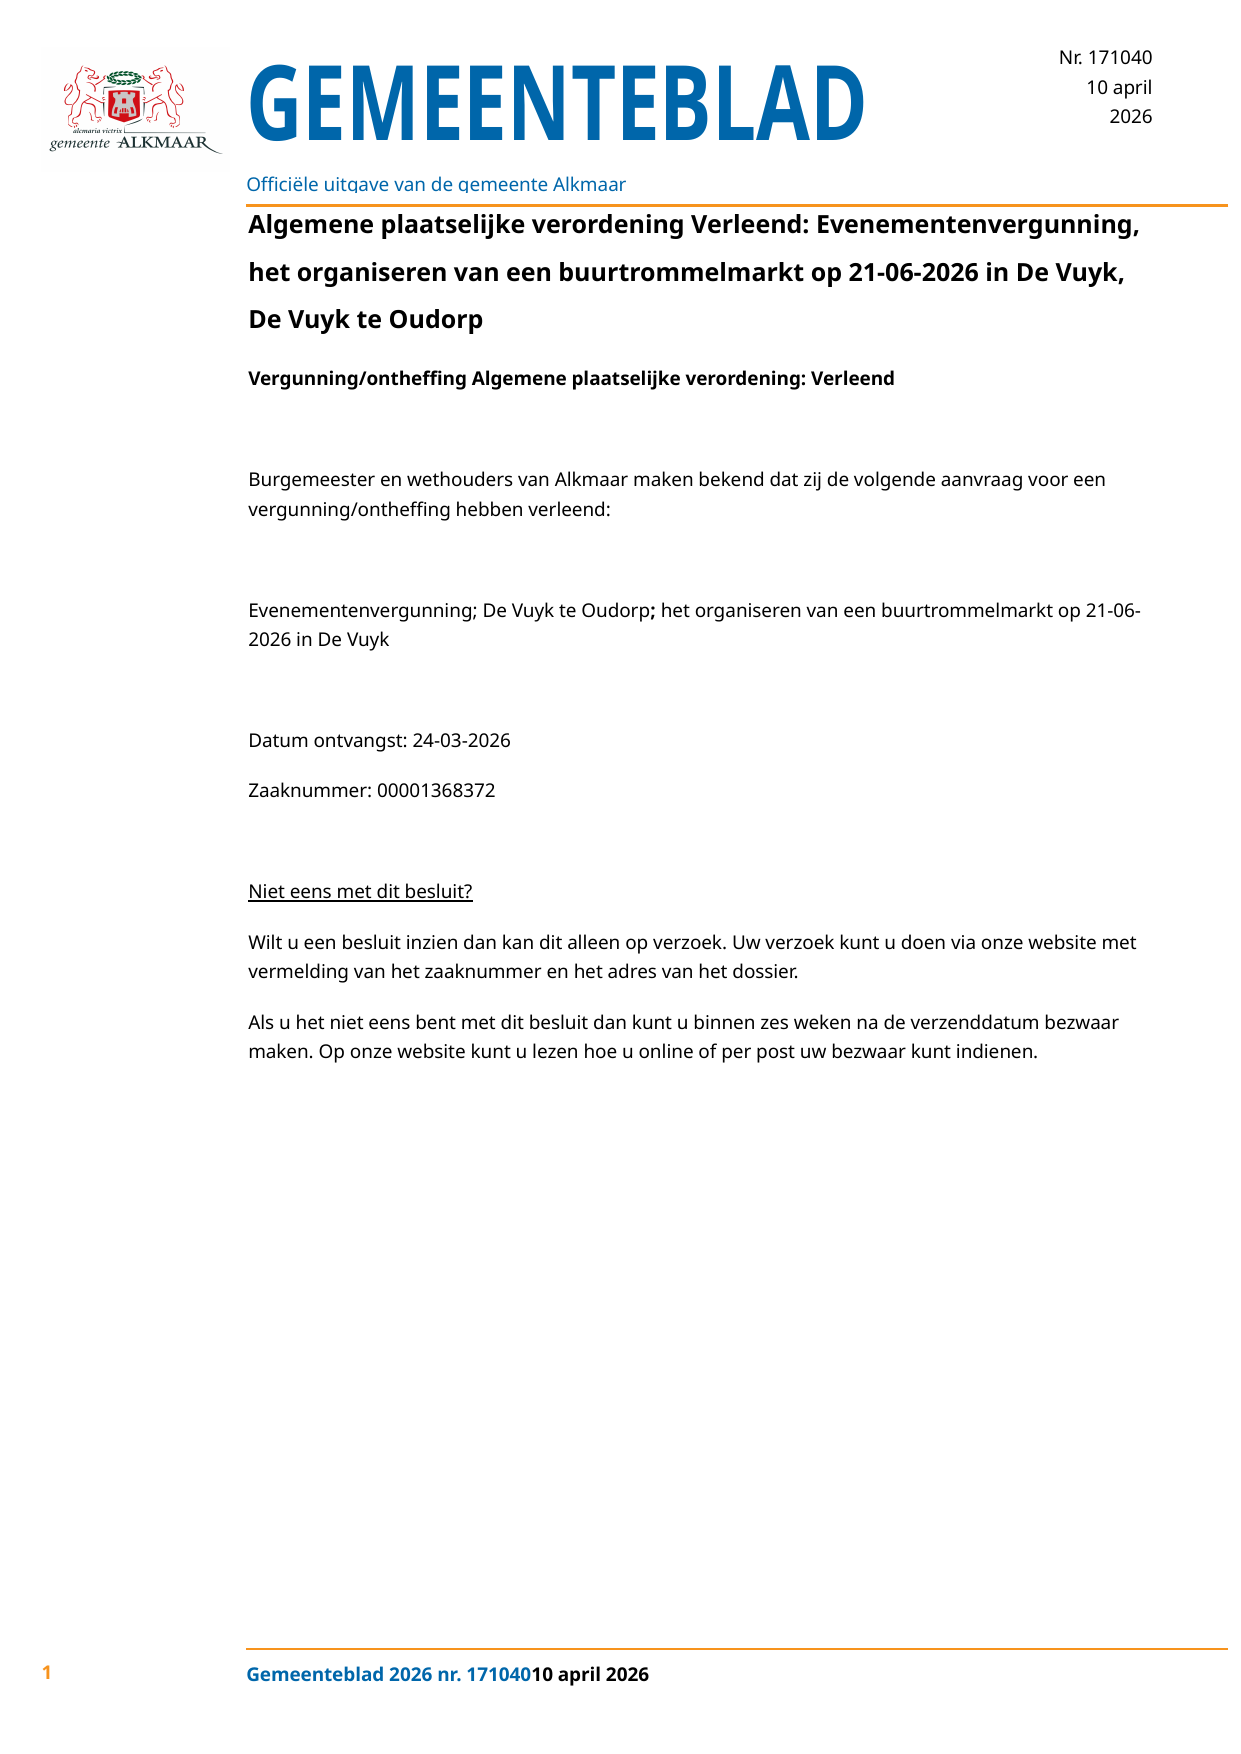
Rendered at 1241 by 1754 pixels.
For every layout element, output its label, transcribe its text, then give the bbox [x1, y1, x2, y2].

text Niet eens met dit besluit? [248, 878, 1152, 904]
text Vergunning/ontheffing Algemene plaatselijke verordening: Verleend [248, 366, 1152, 391]
text Wilt u een besluit inzien dan kan dit alleen op verzoek. Uw verzoek kunt u doen via onze website met vermelding van het zaaknummer en het adres van het dossier. [248, 929, 1152, 984]
text Algemene plaatselijke verordening Verleend: Evenementenvergunning, het organiseren van een buurtrommelmarkt op 21-06-2026 in De Vuyk, De Vuyk te Oudorp [248, 207, 1152, 336]
text Datum ontvangst: 24-03-2026 [248, 727, 1152, 753]
text Evenementenvergunning; De Vuyk te Oudorp; het organiseren van een buurtrommelmarkt op 21-06-2026 in De Vuyk [248, 597, 1152, 652]
picture [41, 47, 231, 172]
text Zaaknummer: 00001368372 [248, 778, 1152, 803]
text Als u het niet eens bent met dit besluit dan kunt u binnen zes weken na de verzenddatum bezwaar maken. Op onze website kunt u lezen hoe u online of per post uw bezwaar kunt indienen. [248, 1009, 1152, 1064]
text Burgemeester en wethouders van Alkmaar maken bekend dat zij de volgende aanvraag voor een vergunning/ontheffing hebben verleend: [248, 466, 1152, 522]
